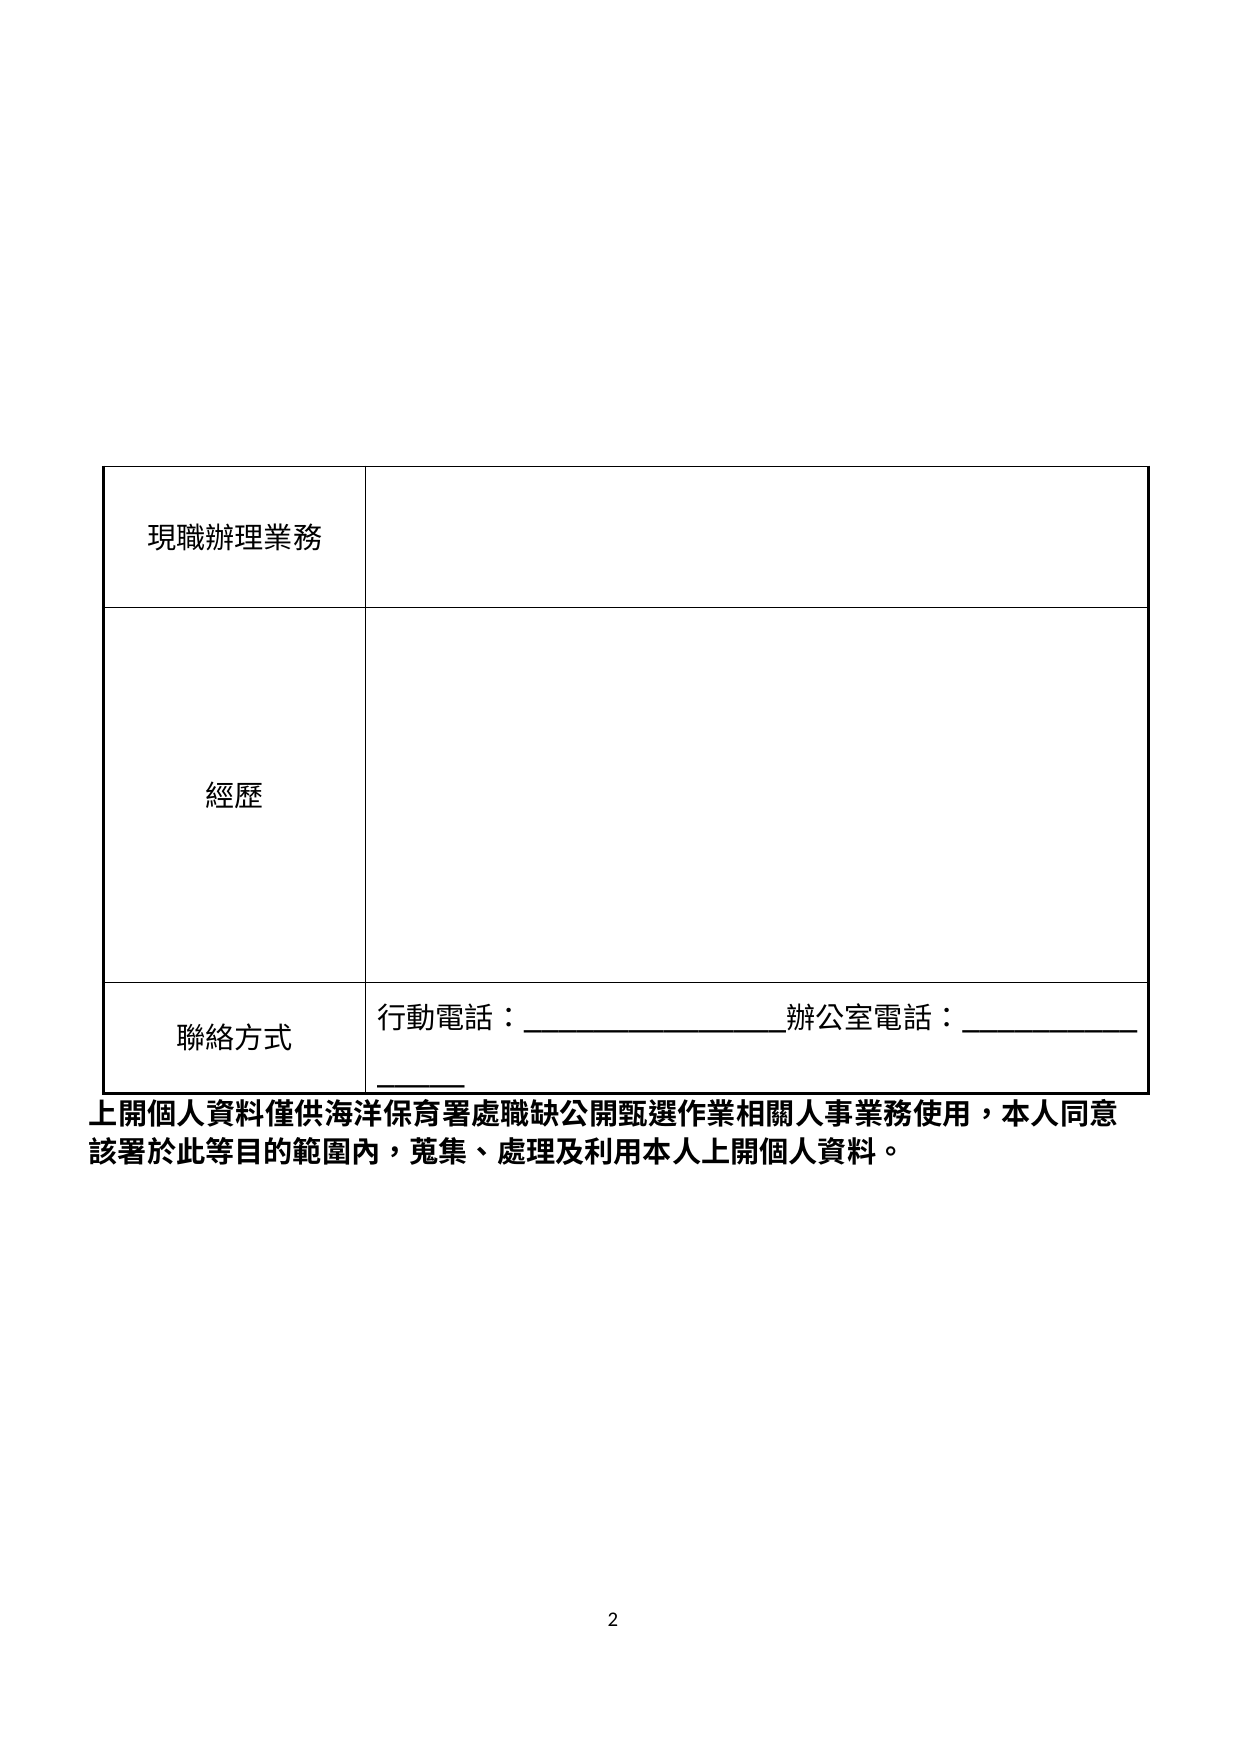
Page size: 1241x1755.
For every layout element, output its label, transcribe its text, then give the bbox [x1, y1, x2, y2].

table_cell 經歷 [105, 608, 365, 982]
text 上開個人資料僅供海洋保育署處職缺公開甄選作業相關人事業務使用，本人同意該署於此等目的範圍內，蒐集、處理及利用本人上開個人資料。 [88, 1095, 1122, 1170]
table_cell [366, 467, 1147, 607]
table_cell [366, 608, 1147, 982]
table_cell 現職辦理業務 [105, 467, 365, 607]
table_cell 聯絡方式 [105, 983, 365, 1092]
table_cell 行動電話：_______________辦公室電話：_______________ [366, 983, 1147, 1092]
